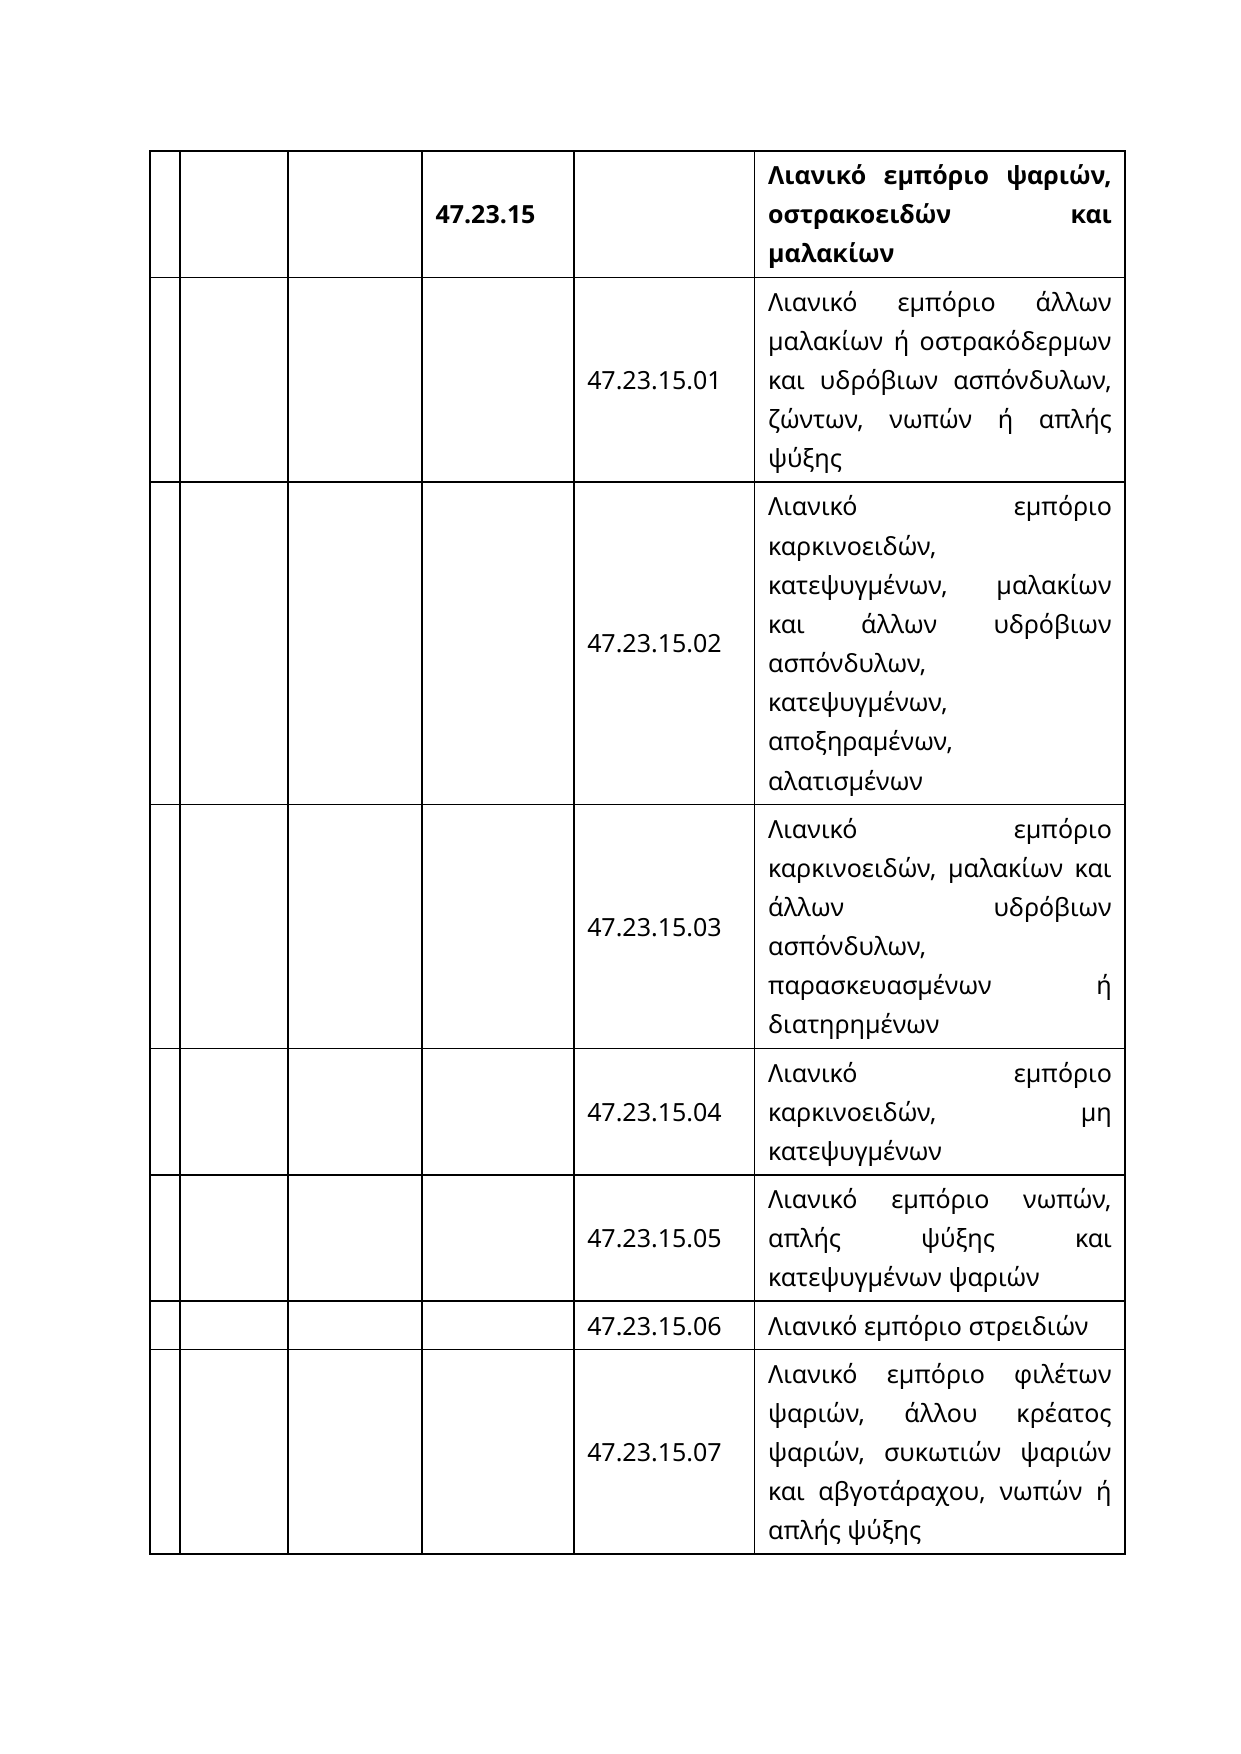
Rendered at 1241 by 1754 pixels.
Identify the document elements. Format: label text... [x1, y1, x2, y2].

table_cell [423, 1350, 573, 1553]
table_cell [289, 1176, 421, 1300]
table_cell Λιανικό εμπόριο καρκινοειδών, μη κατεψυγμένων [755, 1049, 1124, 1174]
table_cell [181, 278, 287, 481]
table_cell [151, 1176, 179, 1300]
table_cell [151, 278, 179, 481]
table_cell Λιανικό εμπόριο καρκινοειδών, μαλακίων και άλλων υδρόβιων ασπόνδυλων, παρασκευασμένων ή διατηρημένων [755, 805, 1124, 1047]
table_cell 47.23.15.06 [575, 1302, 754, 1348]
table_cell 47.23.15.04 [575, 1049, 754, 1174]
table_cell [151, 805, 179, 1047]
table_cell [181, 152, 287, 276]
table_cell [289, 278, 421, 481]
table_cell [423, 1176, 573, 1300]
table_cell Λιανικό εμπόριο στρειδιών [755, 1302, 1124, 1348]
table_cell 47.23.15.07 [575, 1350, 754, 1553]
table_cell Λιανικό εμπόριο νωπών, απλής ψύξης και κατεψυγμένων ψαριών [755, 1176, 1124, 1300]
table_cell [423, 278, 573, 481]
table_cell Λιανικό εμπόριο φιλέτων ψαριών, άλλου κρέατος ψαριών, συκωτιών ψαριών και αβγοτάραχου, νωπών ή απλής ψύξης [755, 1350, 1124, 1553]
table_cell [181, 1176, 287, 1300]
table_cell Λιανικό εμπόριο άλλων μαλακίων ή οστρακόδερμων και υδρόβιων ασπόνδυλων, ζώντων, νωπών ή απλής ψύξης [755, 278, 1124, 481]
table_cell [181, 1302, 287, 1348]
table_cell [289, 483, 421, 803]
table_cell 47.23.15 [423, 152, 573, 276]
table_cell [289, 152, 421, 276]
table_cell [289, 1302, 421, 1348]
table_cell [151, 483, 179, 803]
table_cell [181, 805, 287, 1047]
table_cell [151, 152, 179, 276]
table_cell [181, 483, 287, 803]
table_cell [151, 1350, 179, 1553]
table_cell 47.23.15.03 [575, 805, 754, 1047]
table_cell Λιανικό εμπόριο καρκινοειδών, κατεψυγμένων, μαλακίων και άλλων υδρόβιων ασπόνδυλων, κατεψυγμένων, αποξηραμένων, αλατισμένων [755, 483, 1124, 803]
table_cell 47.23.15.01 [575, 278, 754, 481]
table_cell [289, 1350, 421, 1553]
table_cell [151, 1049, 179, 1174]
table_cell [151, 1302, 179, 1348]
table_cell [289, 1049, 421, 1174]
table_cell [289, 805, 421, 1047]
table_cell 47.23.15.05 [575, 1176, 754, 1300]
table_cell [423, 483, 573, 803]
table_cell [423, 1049, 573, 1174]
table_cell Λιανικό εμπόριο ψαριών, οστρακοειδών και μαλακίων [755, 152, 1124, 276]
table_cell 47.23.15.02 [575, 483, 754, 803]
table_cell [423, 805, 573, 1047]
table_cell [181, 1350, 287, 1553]
table_cell [575, 152, 754, 276]
table_cell [181, 1049, 287, 1174]
table_cell [423, 1302, 573, 1348]
